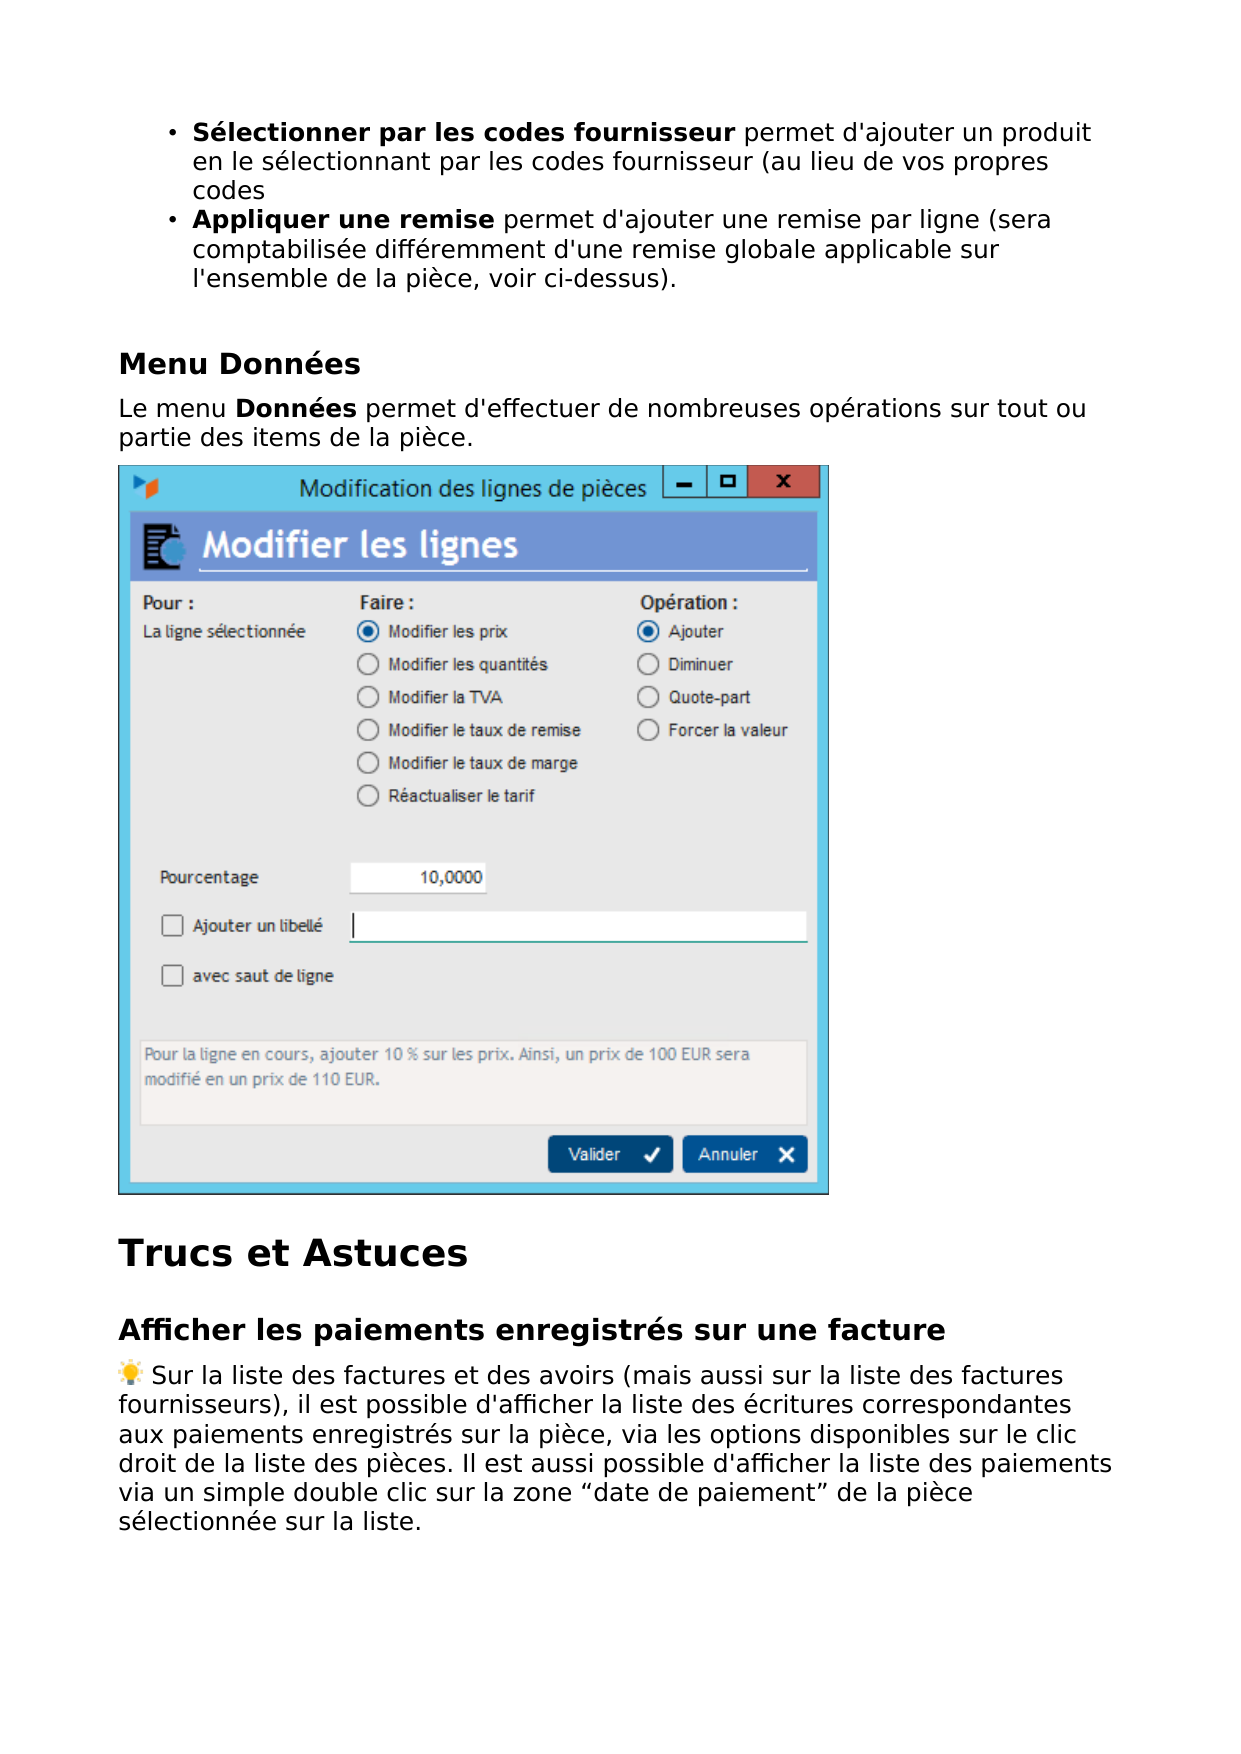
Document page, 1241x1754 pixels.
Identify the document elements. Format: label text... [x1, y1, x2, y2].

list Appliquer une remise permet d'ajouter une remise par ligne (sera comptabilisée différemment d'une remise globale applicable sur l'ensemble de la pièce, voir ci-dessus). [177, 206, 1122, 293]
text Sur la liste des factures et des avoirs (mais aussi sur la liste des factures fournisseurs), il est possible d'afficher la liste des écritures correspondantes aux paiements enregistrés sur la pièce, via les options disponibles sur le clic droit de la liste des pièces. Il est aussi possible d'afficher la liste des paiements via un simple double clic sur la zone “date de paiement” de la pièce sélectionnée sur la liste. [118, 1360, 1122, 1536]
text Le menu Données permet d'effectuer de nombreuses opérations sur tout ou partie des items de la pièce. [118, 394, 1122, 452]
subtitle Afficher les paiements enregistrés sur une facture [118, 1313, 1122, 1347]
picture [118, 1359, 144, 1385]
list Sélectionner par les codes fournisseur permet d'ajouter un produit en le sélectionnant par les codes fournisseur (au lieu de vos propres codes [177, 118, 1122, 206]
subtitle Menu Données [118, 348, 1122, 382]
subtitle Trucs et Astuces [118, 1232, 1122, 1276]
picture [118, 465, 829, 1195]
